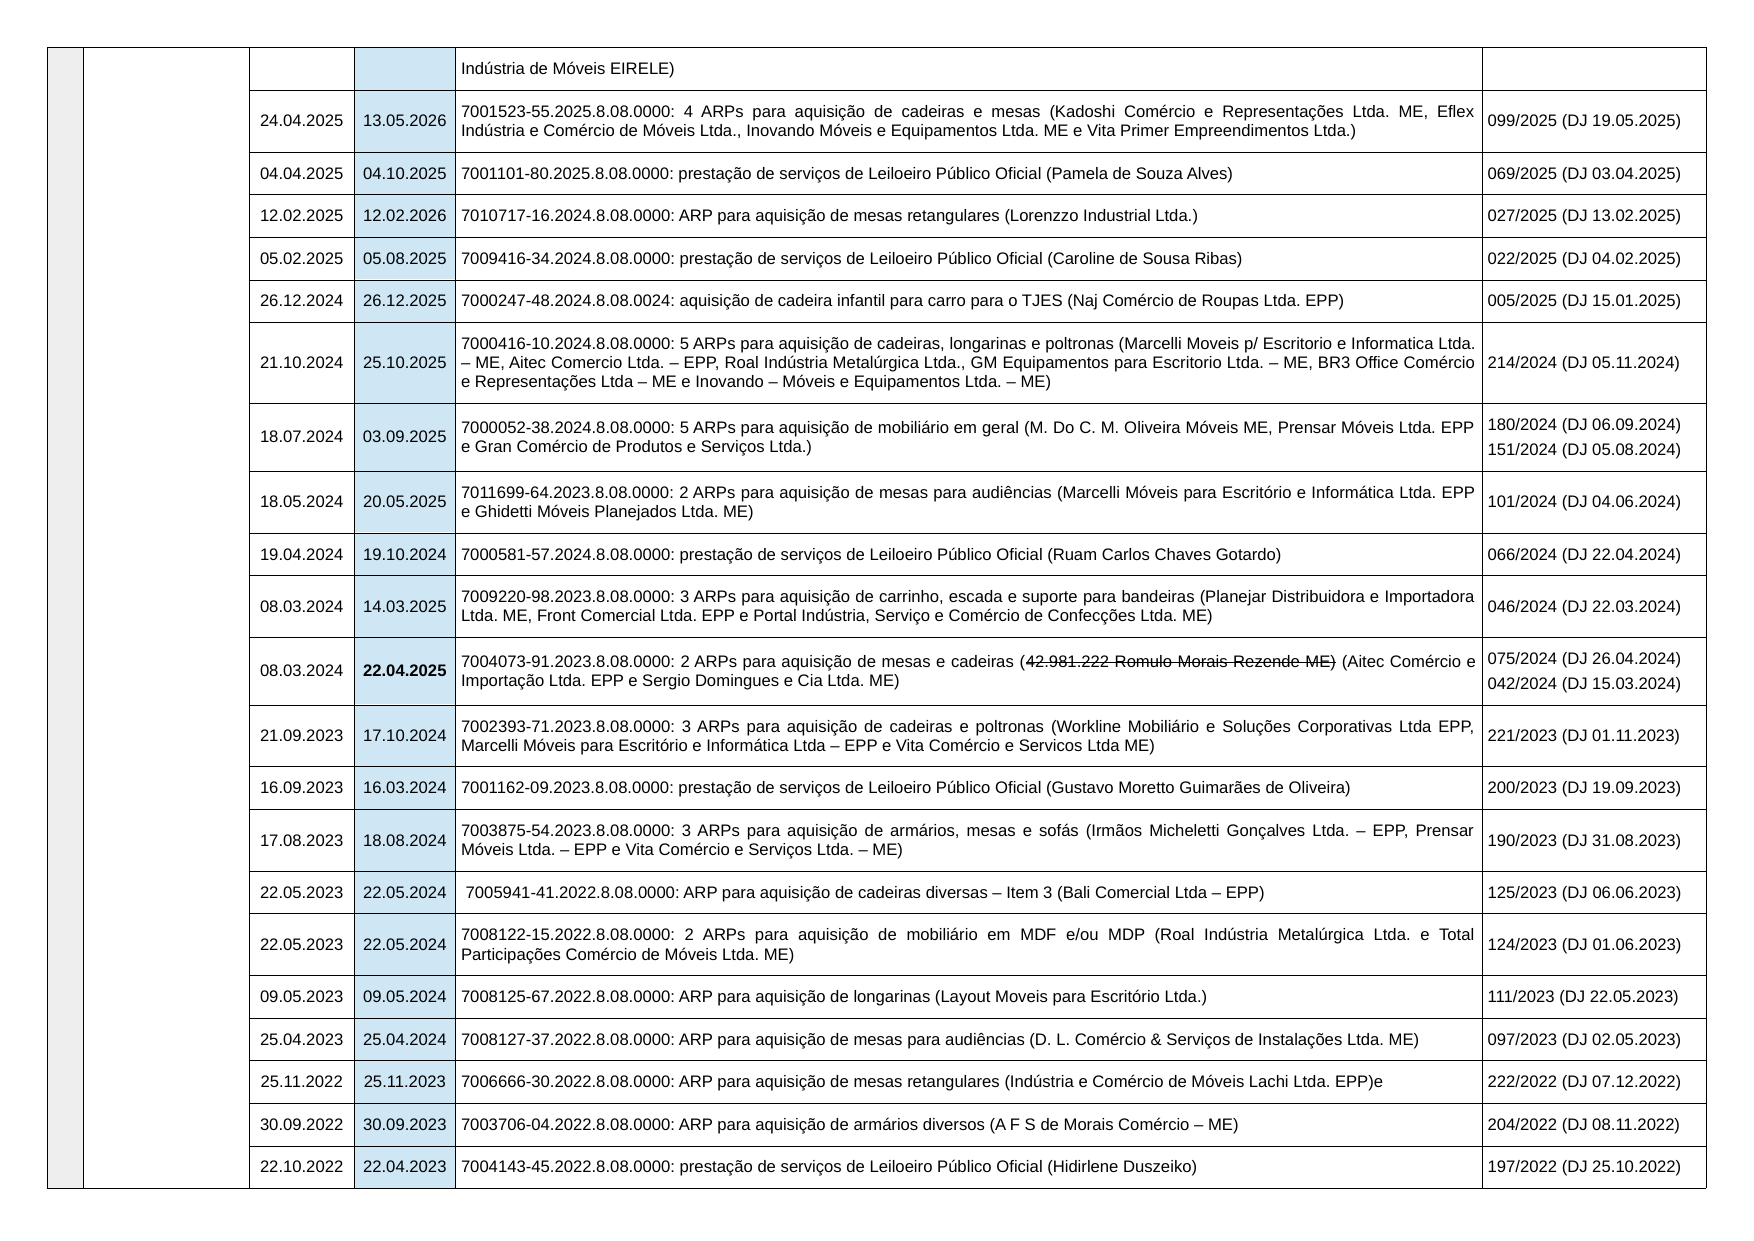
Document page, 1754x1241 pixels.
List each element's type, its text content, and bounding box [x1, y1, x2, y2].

table_cell 22.05.2023 [250, 914, 354, 975]
table_cell 125/2023 (DJ 06.06.2023) [1483, 872, 1706, 913]
table_cell 03.09.2025 [355, 404, 455, 471]
table_cell 7009416-34.2024.8.08.0000: prestação de serviços de Leiloeiro Público Oficial (Caroline de Sousa Ribas) [456, 238, 1482, 279]
table_cell 111/2023 (DJ 22.05.2023) [1483, 976, 1706, 1018]
table_cell 04.10.2025 [355, 153, 455, 194]
table_cell 200/2023 (DJ 19.09.2023) [1483, 767, 1706, 809]
table_cell 7010717-16.2024.8.08.0000: ARP para aquisição de mesas retangulares (Lorenzzo Industrial Ltda.) [456, 195, 1482, 237]
table_cell 7001523-55.2025.8.08.0000: 4 ARPs para aquisição de cadeiras e mesas (Kadoshi Comércio e Representações Ltda. ME, Eflex Indústria e Comércio de Móveis Ltda., Inovando Móveis e Equipamentos Ltda. ME e Vita Primer Empreendimentos Ltda.) [456, 91, 1482, 152]
table_cell 101/2024 (DJ 04.06.2024) [1483, 472, 1706, 532]
table_cell 7000052-38.2024.8.08.0000: 5 ARPs para aquisição de mobiliário em geral (M. Do C. M. Oliveira Móveis ME, Prensar Móveis Ltda. EPP e Gran Comércio de Produtos e Serviços Ltda.) [456, 404, 1482, 471]
table_cell 18.07.2024 [250, 404, 354, 471]
table_cell 7004073-91.2023.8.08.0000: 2 ARPs para aquisição de mesas e cadeiras (42.981.222 Romulo Morais Rezende ME) (Aitec Comércio e Importação Ltda. EPP e Sergio Domingues e Cia Ltda. ME) [456, 638, 1482, 704]
table_cell [1483, 48, 1706, 90]
table_cell Indústria de Móveis EIRELE) [456, 48, 1482, 90]
table_cell 26.12.2024 [250, 281, 354, 322]
table_cell 17.10.2024 [355, 706, 455, 766]
table_cell 005/2025 (DJ 15.01.2025) [1483, 281, 1706, 322]
table_cell 069/2025 (DJ 03.04.2025) [1483, 153, 1706, 194]
table_cell 197/2022 (DJ 25.10.2022) [1483, 1147, 1706, 1188]
table_cell 20.05.2025 [355, 472, 455, 532]
table_cell 124/2023 (DJ 01.06.2023) [1483, 914, 1706, 975]
table_cell 14.03.2025 [355, 576, 455, 637]
table_cell 26.12.2025 [355, 281, 455, 322]
table_cell 180/2024 (DJ 06.09.2024) 151/2024 (DJ 05.08.2024) [1483, 404, 1706, 471]
table_cell 027/2025 (DJ 13.02.2025) [1483, 195, 1706, 237]
table_cell 214/2024 (DJ 05.11.2024) [1483, 323, 1706, 403]
table_cell 25.11.2023 [355, 1061, 455, 1103]
table_cell 04.04.2025 [250, 153, 354, 194]
table_cell 08.03.2024 [250, 638, 354, 704]
table_cell 22.05.2024 [355, 914, 455, 975]
table_cell 7001162-09.2023.8.08.0000: prestação de serviços de Leiloeiro Público Oficial (Gustavo Moretto Guimarães de Oliveira) [456, 767, 1482, 809]
table_cell 25.04.2023 [250, 1019, 354, 1060]
table_cell 7005941-41.2022.8.08.0000: ARP para aquisição de cadeiras diversas – Item 3 (Bali Comercial Ltda – EPP) [456, 872, 1482, 913]
table_cell 25.04.2024 [355, 1019, 455, 1060]
table_cell 7000581-57.2024.8.08.0000: prestação de serviços de Leiloeiro Público Oficial (Ruam Carlos Chaves Gotardo) [456, 534, 1482, 575]
table_cell 12.02.2026 [355, 195, 455, 237]
table_cell [84, 48, 249, 1188]
table_cell 22.04.2023 [355, 1147, 455, 1188]
table_cell 25.11.2022 [250, 1061, 354, 1103]
table_cell [48, 48, 83, 1188]
table_cell 7003706-04.2022.8.08.0000: ARP para aquisição de armários diversos (A F S de Morais Comércio – ME) [456, 1104, 1482, 1146]
table_cell 7000416-10.2024.8.08.0000: 5 ARPs para aquisição de cadeiras, longarinas e poltronas (Marcelli Moveis p/ Escritorio e Informatica Ltda. – ME, Aitec Comercio Ltda. – EPP, Roal Indústria Metalúrgica Ltda., GM Equipamentos para Escritorio Ltda. – ME, BR3 Office Comércio e Representações Ltda – ME e Inovando – Móveis e Equipamentos Ltda. – ME) [456, 323, 1482, 403]
table_cell 7009220-98.2023.8.08.0000: 3 ARPs para aquisição de carrinho, escada e suporte para bandeiras (Planejar Distribuidora e Importadora Ltda. ME, Front Comercial Ltda. EPP e Portal Indústria, Serviço e Comércio de Confecções Ltda. ME) [456, 576, 1482, 637]
table_cell 18.08.2024 [355, 810, 455, 871]
table_cell 05.02.2025 [250, 238, 354, 279]
table_cell 046/2024 (DJ 22.03.2024) [1483, 576, 1706, 637]
table_cell 7003875-54.2023.8.08.0000: 3 ARPs para aquisição de armários, mesas e sofás (Irmãos Micheletti Gonçalves Ltda. – EPP, Prensar Móveis Ltda. – EPP e Vita Comércio e Serviços Ltda. – ME) [456, 810, 1482, 871]
table_cell 05.08.2025 [355, 238, 455, 279]
table_cell 22.10.2022 [250, 1147, 354, 1188]
table_cell 222/2022 (DJ 07.12.2022) [1483, 1061, 1706, 1103]
table_cell [355, 48, 455, 90]
table_cell 221/2023 (DJ 01.11.2023) [1483, 706, 1706, 766]
table_cell 30.09.2022 [250, 1104, 354, 1146]
table_cell 16.03.2024 [355, 767, 455, 809]
table_cell 12.02.2025 [250, 195, 354, 237]
table_cell 25.10.2025 [355, 323, 455, 403]
table_cell 7011699-64.2023.8.08.0000: 2 ARPs para aquisição de mesas para audiências (Marcelli Móveis para Escritório e Informática Ltda. EPP e Ghidetti Móveis Planejados Ltda. ME) [456, 472, 1482, 532]
table_cell 7008127-37.2022.8.08.0000: ARP para aquisição de mesas para audiências (D. L. Comércio & Serviços de Instalações Ltda. ME) [456, 1019, 1482, 1060]
table_cell 22.04.2025 [355, 638, 455, 704]
table_cell 075/2024 (DJ 26.04.2024) 042/2024 (DJ 15.03.2024) [1483, 638, 1706, 704]
table_cell [250, 48, 354, 90]
table_cell 21.10.2024 [250, 323, 354, 403]
table_cell 7004143-45.2022.8.08.0000: prestação de serviços de Leiloeiro Público Oficial (Hidirlene Duszeiko) [456, 1147, 1482, 1188]
table_cell 30.09.2023 [355, 1104, 455, 1146]
table_cell 21.09.2023 [250, 706, 354, 766]
table_cell 08.03.2024 [250, 576, 354, 637]
table_cell 097/2023 (DJ 02.05.2023) [1483, 1019, 1706, 1060]
table_cell 18.05.2024 [250, 472, 354, 532]
table_cell 13.05.2026 [355, 91, 455, 152]
table_cell 7006666-30.2022.8.08.0000: ARP para aquisição de mesas retangulares (Indústria e Comércio de Móveis Lachi Ltda. EPP)e [456, 1061, 1482, 1103]
table_cell 7008125-67.2022.8.08.0000: ARP para aquisição de longarinas (Layout Moveis para Escritório Ltda.) [456, 976, 1482, 1018]
table_cell 7002393-71.2023.8.08.0000: 3 ARPs para aquisição de cadeiras e poltronas (Workline Mobiliário e Soluções Corporativas Ltda EPP, Marcelli Móveis para Escritório e Informática Ltda – EPP e Vita Comércio e Servicos Ltda ME) [456, 706, 1482, 766]
table_cell 17.08.2023 [250, 810, 354, 871]
table_cell 16.09.2023 [250, 767, 354, 809]
table_cell 190/2023 (DJ 31.08.2023) [1483, 810, 1706, 871]
table_cell 22.05.2023 [250, 872, 354, 913]
table_cell 22.05.2024 [355, 872, 455, 913]
table_cell 7000247-48.2024.8.08.0024: aquisição de cadeira infantil para carro para o TJES (Naj Comércio de Roupas Ltda. EPP) [456, 281, 1482, 322]
table_cell 09.05.2023 [250, 976, 354, 1018]
table_cell 7001101-80.2025.8.08.0000: prestação de serviços de Leiloeiro Público Oficial (Pamela de Souza Alves) [456, 153, 1482, 194]
table_cell 204/2022 (DJ 08.11.2022) [1483, 1104, 1706, 1146]
table_cell 066/2024 (DJ 22.04.2024) [1483, 534, 1706, 575]
table_cell 19.04.2024 [250, 534, 354, 575]
table_cell 09.05.2024 [355, 976, 455, 1018]
table_cell 022/2025 (DJ 04.02.2025) [1483, 238, 1706, 279]
table_cell 7008122-15.2022.8.08.0000: 2 ARPs para aquisição de mobiliário em MDF e/ou MDP (Roal Indústria Metalúrgica Ltda. e Total Participações Comércio de Móveis Ltda. ME) [456, 914, 1482, 975]
table_cell 19.10.2024 [355, 534, 455, 575]
table_cell 099/2025 (DJ 19.05.2025) [1483, 91, 1706, 152]
table_cell 24.04.2025 [250, 91, 354, 152]
